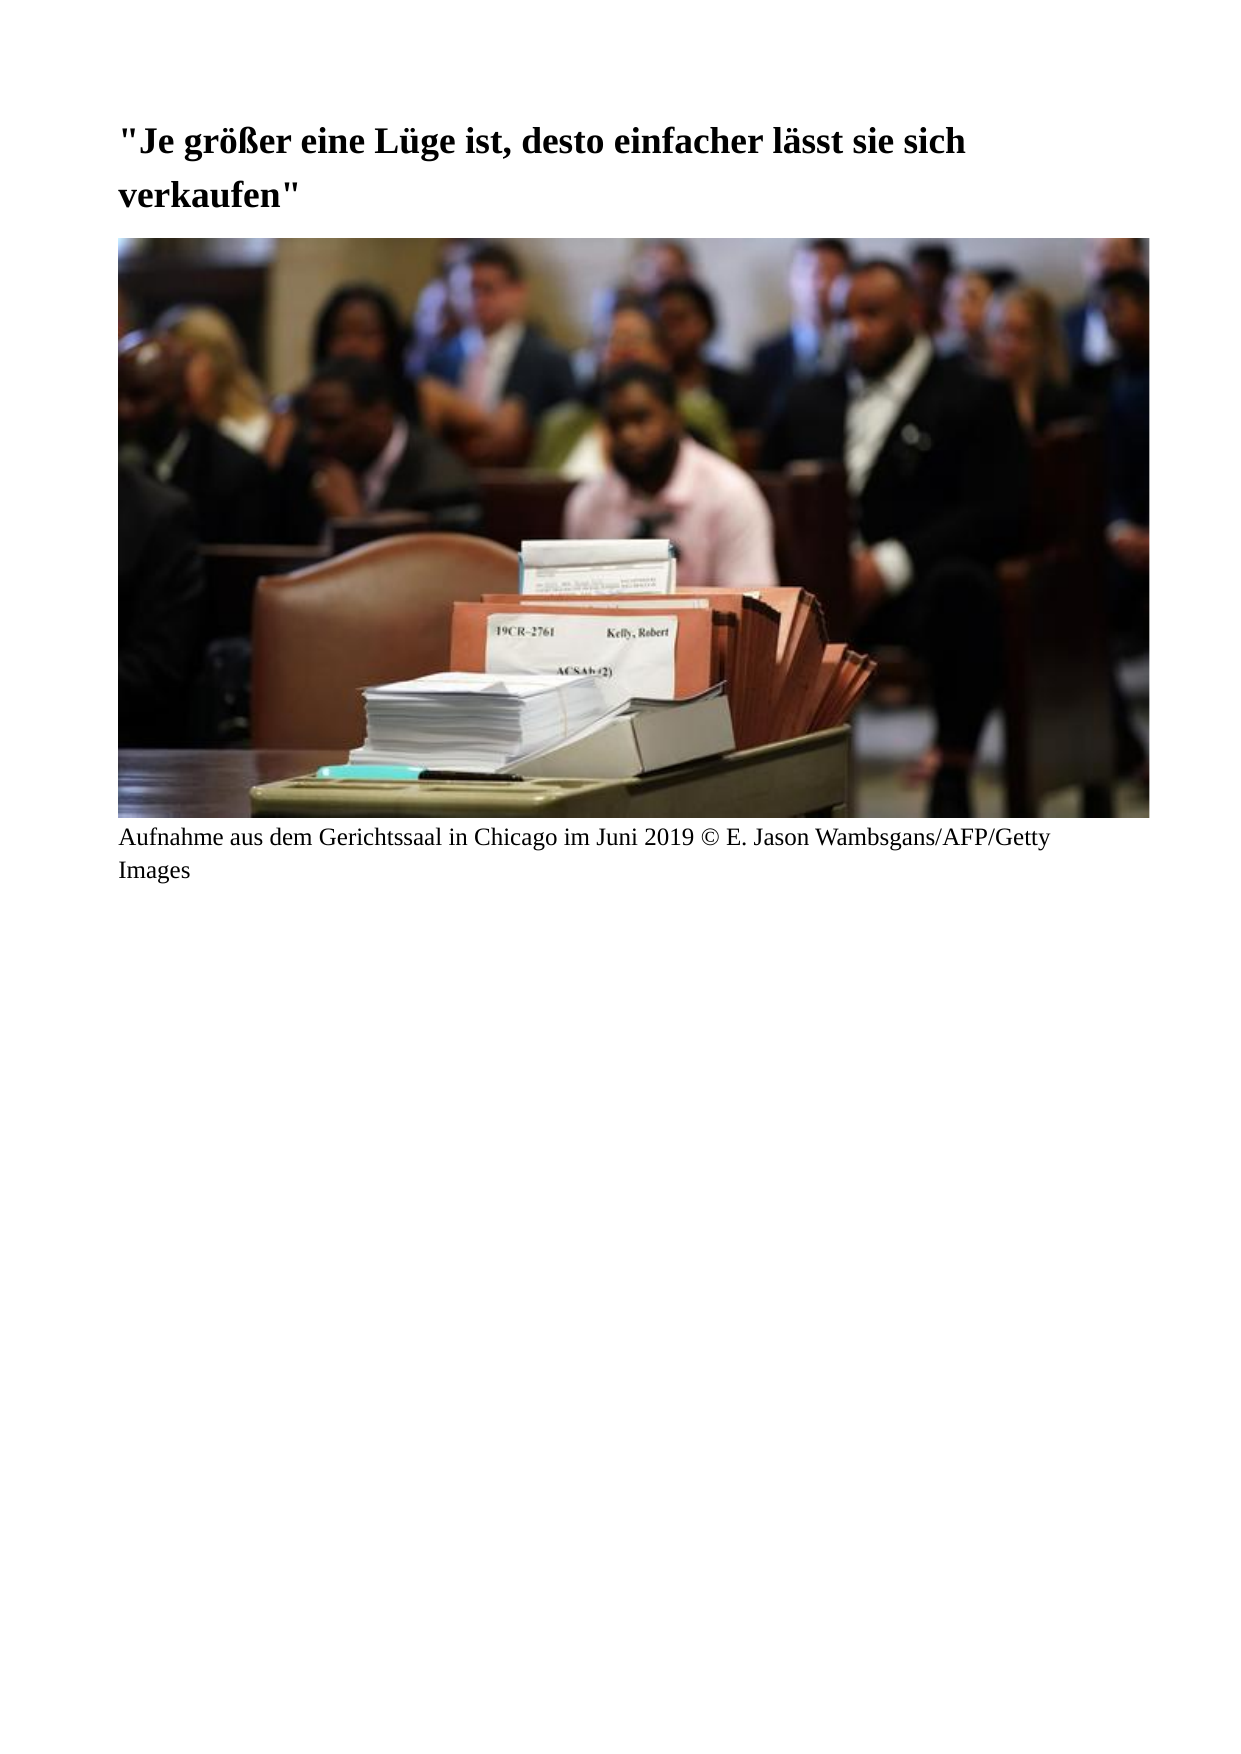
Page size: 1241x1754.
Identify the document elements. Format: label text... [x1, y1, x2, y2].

text Aufnahme aus dem Gerichtssaal in Chicago im Juni 2019 © E. Jason Wambsgans/​AFP/​Getty Images [118, 822, 1122, 884]
picture [118, 238, 1150, 818]
subtitle "Je größer eine Lüge ist, desto einfacher lässt sie sich verkaufen" [118, 118, 1122, 215]
